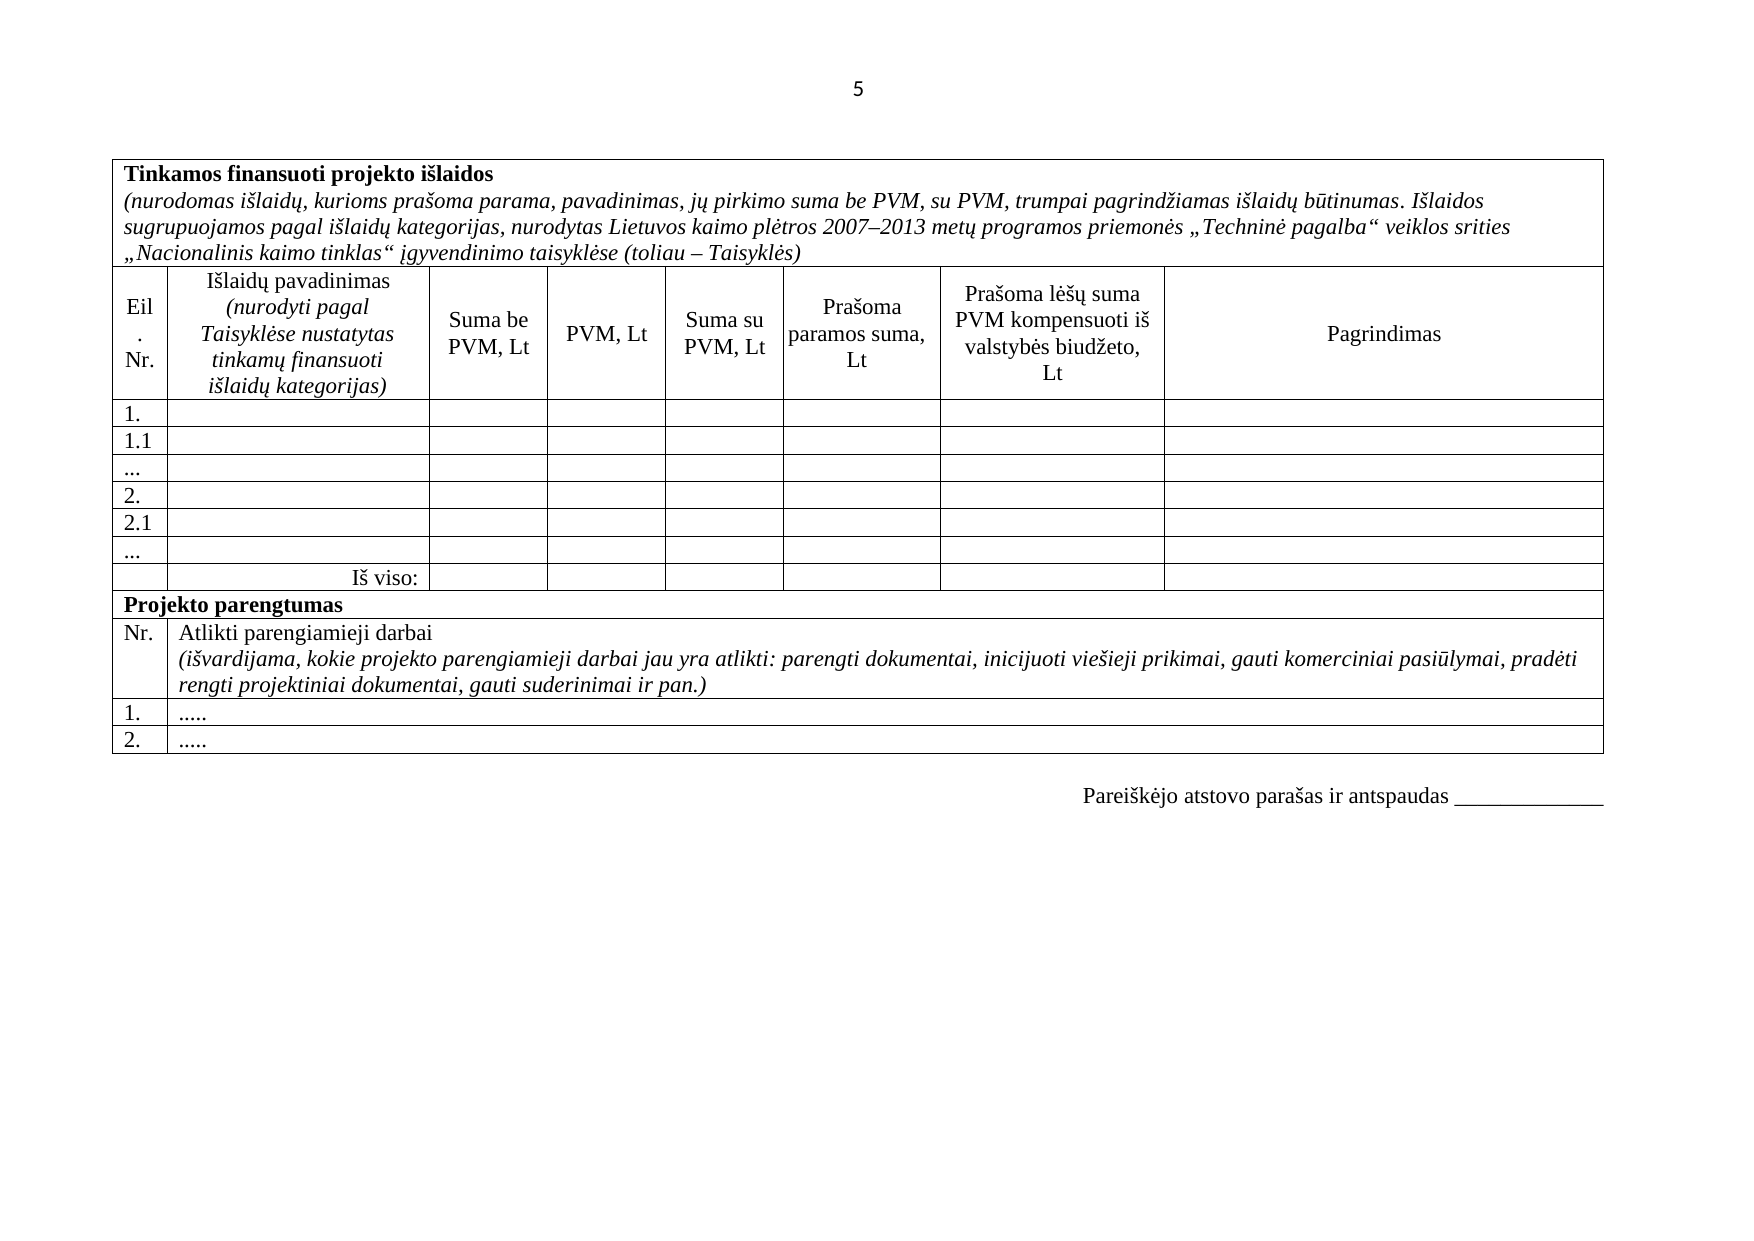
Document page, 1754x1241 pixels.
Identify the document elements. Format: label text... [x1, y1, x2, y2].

table_cell [430, 400, 547, 426]
table_cell 2. [113, 482, 167, 508]
table_cell Pagrindimas [1165, 267, 1603, 399]
table_cell Suma su PVM, Lt [666, 267, 783, 399]
table_cell [784, 455, 940, 481]
table_cell [1165, 427, 1603, 453]
table_cell [168, 455, 429, 481]
table_cell [113, 564, 167, 590]
table_cell [666, 455, 783, 481]
table_cell Prašoma paramos suma, Lt [784, 267, 940, 399]
table_cell [430, 455, 547, 481]
table_cell ... [113, 455, 167, 481]
table_cell [548, 455, 665, 481]
table_cell [666, 564, 783, 590]
table_cell [168, 427, 429, 453]
table_cell ..... [168, 699, 1603, 725]
table_cell Išlaidų pavadinimas (nurodyti pagal Taisyklėse nustatytas tinkamų finansuoti išlaidų kategorijas) [168, 267, 429, 399]
table_cell ... [113, 537, 167, 563]
table_cell [666, 482, 783, 508]
table_cell Atlikti parengiamieji darbai (išvardijama, kokie projekto parengiamieji darbai jau yra atlikti: parengti dokumentai, inicijuoti viešieji prikimai, gauti komerciniai pasiūlymai, pradėti rengti projektiniai dokumentai, gauti suderinimai ir pan.) [168, 619, 1603, 698]
table_cell [548, 509, 665, 536]
table_cell [784, 482, 940, 508]
table_cell [168, 400, 429, 426]
table_cell Eil. Nr. [113, 267, 167, 399]
table_cell Nr. [113, 619, 167, 698]
table_cell [1165, 537, 1603, 563]
table_cell [941, 482, 1164, 508]
table_cell [1165, 455, 1603, 481]
table_cell [666, 427, 783, 453]
table_cell [784, 400, 940, 426]
table_cell [784, 509, 940, 536]
table_cell [548, 427, 665, 453]
table_cell Suma be PVM, Lt [430, 267, 547, 399]
table_cell [548, 537, 665, 563]
table_cell [168, 509, 429, 536]
table_cell 2. [113, 726, 167, 753]
table_header Tinkamos finansuoti projekto išlaidos (nurodomas išlaidų, kurioms prašoma parama, pavadinimas, jų pirkimo suma be PVM, su PVM, trumpai pagrindžiamas išlaidų būtinumas. Išlaidos sugrupuojamos pagal išlaidų kategorijas, nurodytas Lietuvos kaimo plėtros 2007–2013 metų programos priemonės „Techninė pagalba“ veiklos srities „Nacionalinis kaimo tinklas“ įgyvendinimo taisyklėse (toliau – Taisyklės) [113, 160, 1603, 266]
table_cell PVM, Lt [548, 267, 665, 399]
table_cell [784, 564, 940, 590]
table_cell 2.1 [113, 509, 167, 536]
text Pareiškėjo atstovo parašas ir antspaudas _____________ [112, 782, 1604, 809]
table_cell [430, 509, 547, 536]
table_cell [941, 455, 1164, 481]
table_cell [666, 537, 783, 563]
table_cell [430, 537, 547, 563]
table_cell [941, 509, 1164, 536]
table_cell [784, 427, 940, 453]
table_cell 1. [113, 400, 167, 426]
table_cell 1. [113, 699, 167, 725]
table_cell Prašoma lėšų suma PVM kompensuoti iš valstybės biudžeto, Lt [941, 267, 1164, 399]
table_cell [941, 537, 1164, 563]
table_cell [430, 427, 547, 453]
table_cell [1165, 482, 1603, 508]
table_cell [666, 509, 783, 536]
table_cell Projekto parengtumas [113, 591, 1603, 618]
table_cell [1165, 509, 1603, 536]
table_cell [1165, 564, 1603, 590]
table_cell [548, 564, 665, 590]
table_cell [784, 537, 940, 563]
table_cell 1.1 [113, 427, 167, 453]
table_cell [941, 427, 1164, 453]
table_cell Iš viso: [168, 564, 429, 590]
table_cell [548, 400, 665, 426]
table_cell [168, 537, 429, 563]
table_cell [1165, 400, 1603, 426]
table_cell [548, 482, 665, 508]
table_cell [168, 482, 429, 508]
table_cell [430, 564, 547, 590]
table_cell ..... [168, 726, 1603, 753]
table_cell [941, 400, 1164, 426]
table_cell [941, 564, 1164, 590]
table_cell [430, 482, 547, 508]
table_cell [666, 400, 783, 426]
